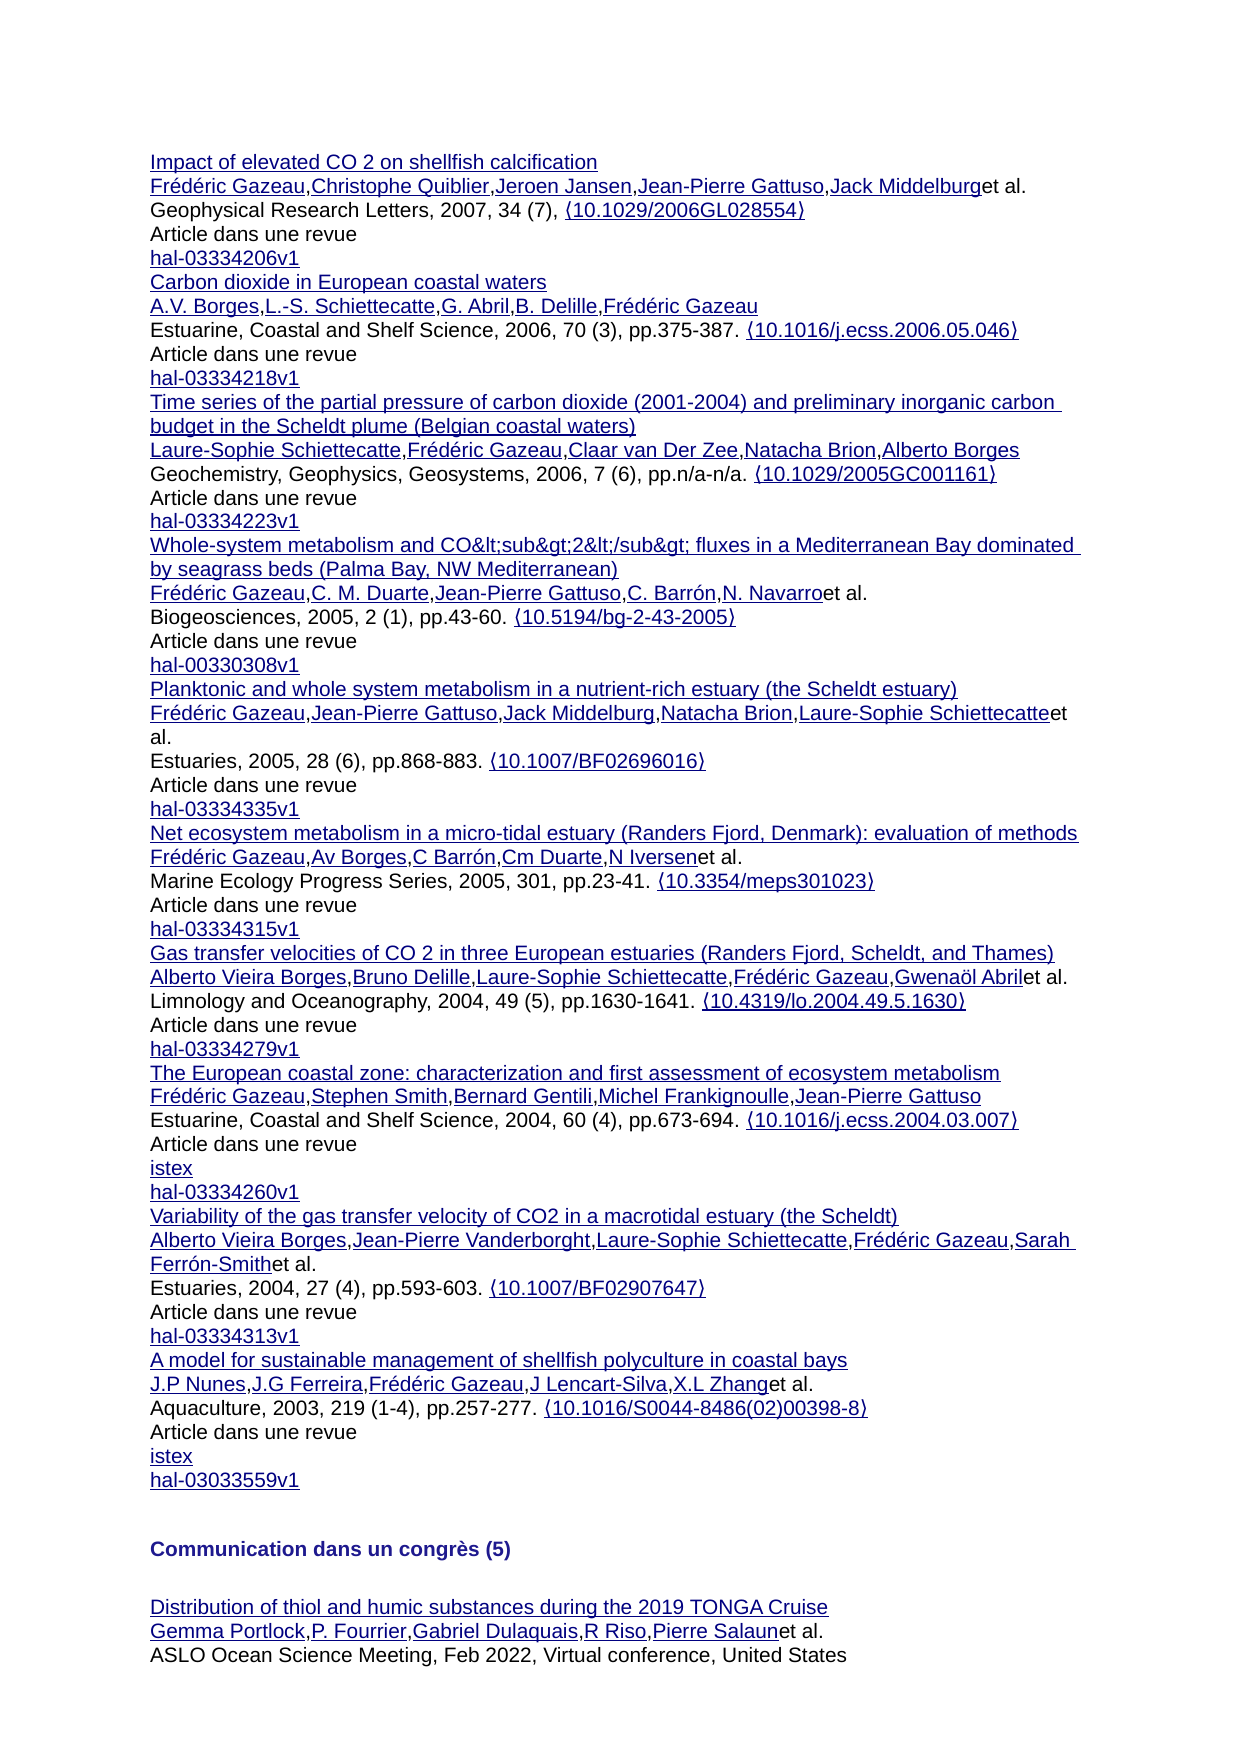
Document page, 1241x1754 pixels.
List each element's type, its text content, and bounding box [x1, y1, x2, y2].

table_cell Whole-system metabolism and CO&lt;sub&gt;2&lt;/sub&gt; fluxes in a Mediterranean Bay dominated by seagrass beds (Palma Bay, NW Mediterranean) Frédéric Gazeau,C. M. Duarte,Jean-Pierre Gattuso,C. Barrón,N. Navarroet al. Biogeosciences, 2005, 2 (1), pp.43-60. ⟨10.5194/bg-2-43-2005⟩ Article dans une revue hal-00330308v1 [150, 533, 1090, 677]
table_cell Gas transfer velocities of CO 2 in three European estuaries (Randers Fjord, Scheldt, and Thames) Alberto Vieira Borges,Bruno Delille,Laure-Sophie Schiettecatte,Frédéric Gazeau,Gwenaöl Abrilet al. Limnology and Oceanography, 2004, 49 (5), pp.1630-1641. ⟨10.4319/lo.2004.49.5.1630⟩ Article dans une revue hal-03334279v1 [150, 941, 1090, 1060]
table_cell The European coastal zone: characterization and first assessment of ecosystem metabolism Frédéric Gazeau,Stephen Smith,Bernard Gentili,Michel Frankignoulle,Jean-Pierre Gattuso Estuarine, Coastal and Shelf Science, 2004, 60 (4), pp.673-694. ⟨10.1016/j.ecss.2004.03.007⟩ Article dans une revue istex hal-03334260v1 [150, 1060, 1090, 1204]
table_cell A model for sustainable management of shellfish polyculture in coastal bays J.P Nunes,J.G Ferreira,Frédéric Gazeau,J Lencart-Silva,X.L Zhanget al. Aquaculture, 2003, 219 (1-4), pp.257-277. ⟨10.1016/S0044-8486(02)00398-8⟩ Article dans une revue istex hal-03033559v1 [150, 1348, 1090, 1492]
table_header Distribution of thiol and humic substances during the 2019 TONGA Cruise Gemma Portlock,P. Fourrier,Gabriel Dulaquais,R Riso,Pierre Salaunet al. ASLO Ocean Science Meeting, Feb 2022, Virtual conference, United States [150, 1595, 1090, 1667]
table_cell Net ecosystem metabolism in a micro-tidal estuary (Randers Fjord, Denmark): evaluation of methods Frédéric Gazeau,Av Borges,C Barrón,Cm Duarte,N Iversenet al. Marine Ecology Progress Series, 2005, 301, pp.23-41. ⟨10.3354/meps301023⟩ Article dans une revue hal-03334315v1 [150, 821, 1090, 941]
table_cell Planktonic and whole system metabolism in a nutrient-rich estuary (the Scheldt estuary) Frédéric Gazeau,Jean-Pierre Gattuso,Jack Middelburg,Natacha Brion,Laure-Sophie Schiettecatteet al. Estuaries, 2005, 28 (6), pp.868-883. ⟨10.1007/BF02696016⟩ Article dans une revue hal-03334335v1 [150, 677, 1090, 821]
subtitle Communication dans un congrès (5) [150, 1536, 1090, 1560]
table_cell Variability of the gas transfer velocity of CO2 in a macrotidal estuary (the Scheldt) Alberto Vieira Borges,Jean-Pierre Vanderborght,Laure-Sophie Schiettecatte,Frédéric Gazeau,Sarah Ferrón-Smithet al. Estuaries, 2004, 27 (4), pp.593-603. ⟨10.1007/BF02907647⟩ Article dans une revue hal-03334313v1 [150, 1204, 1090, 1348]
table_cell Carbon dioxide in European coastal waters A.V. Borges,L.-S. Schiettecatte,G. Abril,B. Delille,Frédéric Gazeau Estuarine, Coastal and Shelf Science, 2006, 70 (3), pp.375-387. ⟨10.1016/j.ecss.2006.05.046⟩ Article dans une revue hal-03334218v1 [150, 270, 1090, 389]
table_cell Impact of elevated CO 2 on shellfish calcification Frédéric Gazeau,Christophe Quiblier,Jeroen Jansen,Jean-Pierre Gattuso,Jack Middelburget al. Geophysical Research Letters, 2007, 34 (7), ⟨10.1029/2006GL028554⟩ Article dans une revue hal-03334206v1 [150, 150, 1090, 270]
table_cell Time series of the partial pressure of carbon dioxide (2001-2004) and preliminary inorganic carbon budget in the Scheldt plume (Belgian coastal waters) Laure-Sophie Schiettecatte,Frédéric Gazeau,Claar van Der Zee,Natacha Brion,Alberto Borges Geochemistry, Geophysics, Geosystems, 2006, 7 (6), pp.n/a-n/a. ⟨10.1029/2005GC001161⟩ Article dans une revue hal-03334223v1 [150, 390, 1090, 533]
